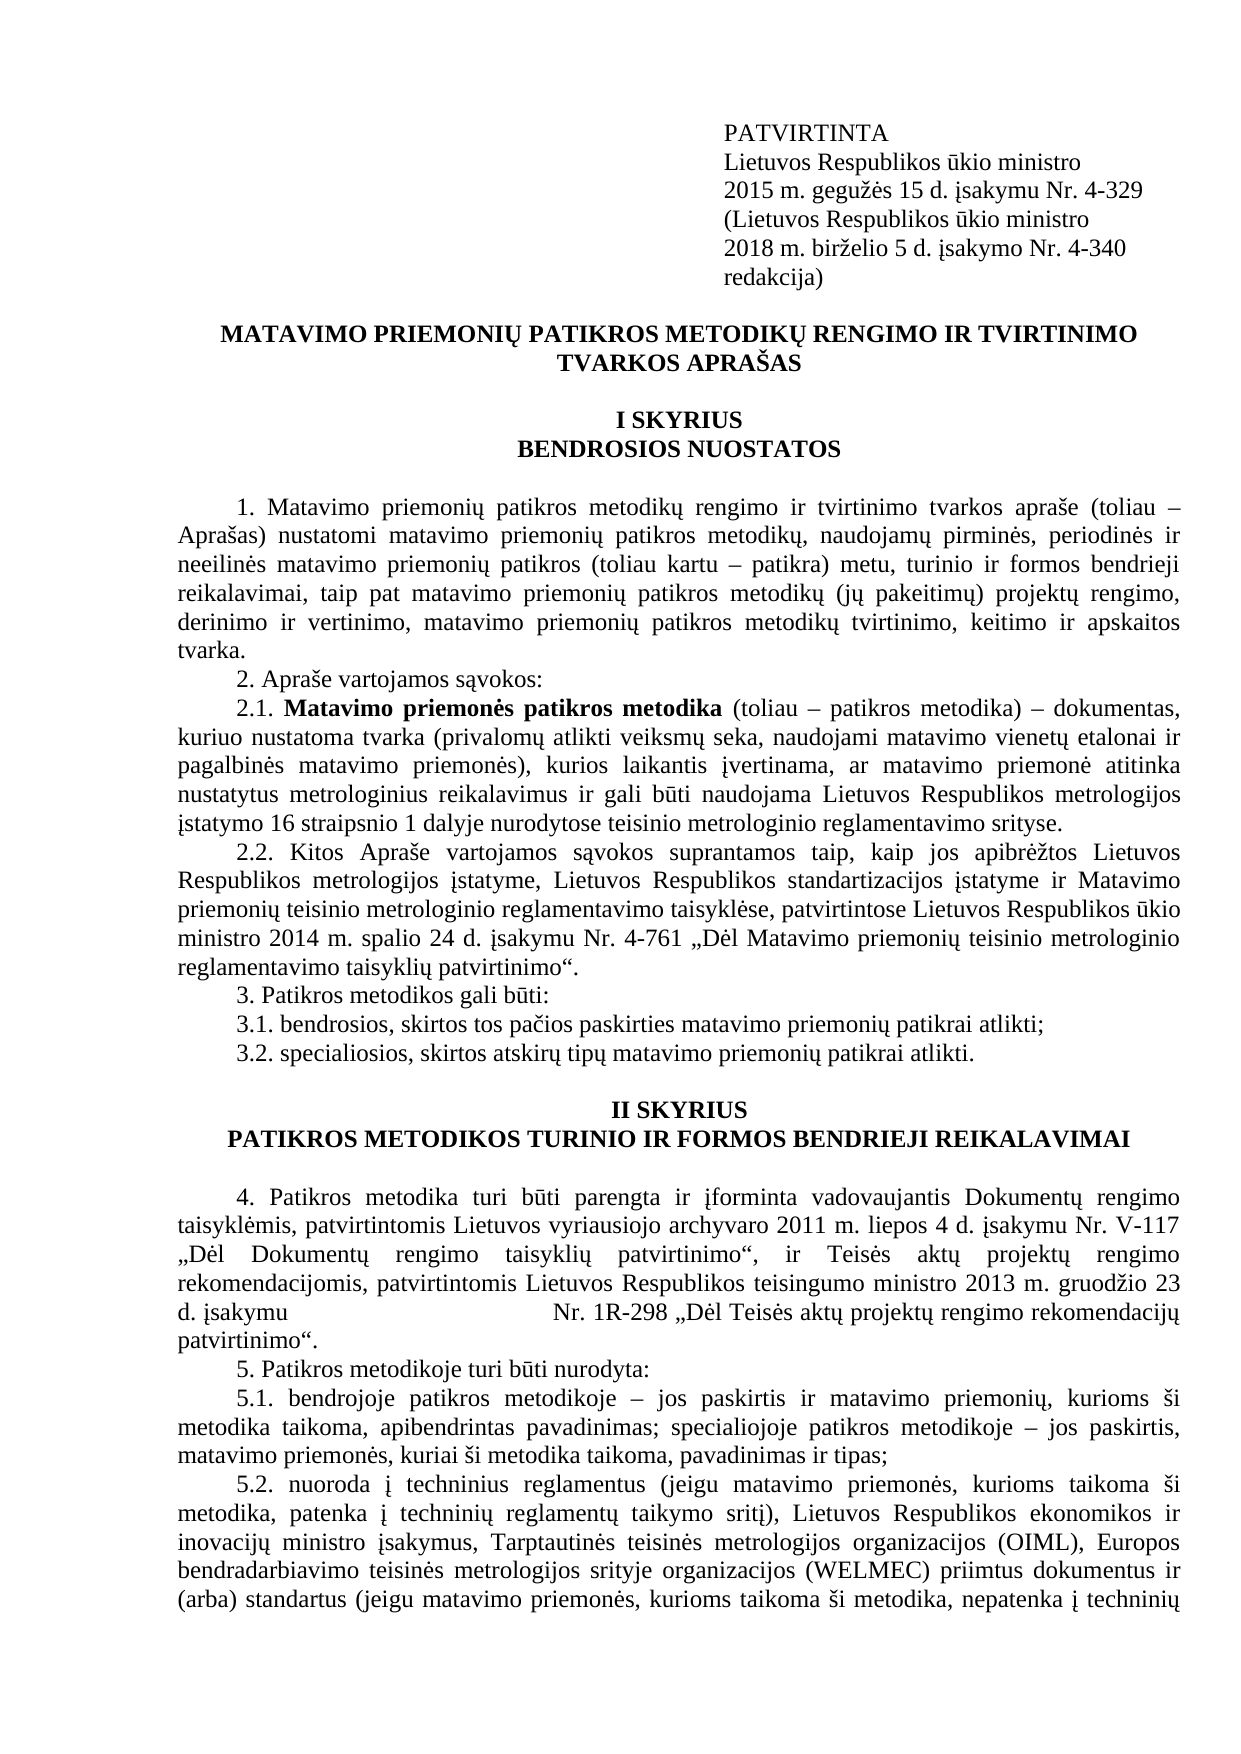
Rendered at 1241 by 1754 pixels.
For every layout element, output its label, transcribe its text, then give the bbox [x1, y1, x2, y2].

text 2018 m. birželio 5 d. įsakymo Nr. 4-340 [723, 233, 1181, 262]
text redakcija) [723, 262, 1181, 291]
text 3.2. specialiosios, skirtos atskirų tipų matavimo priemonių patikrai atlikti. [177, 1038, 1181, 1067]
text 2015 m. gegužės 15 d. įsakymu Nr. 4-329 [723, 176, 1181, 204]
text 3.1. bendrosios, skirtos tos pačios paskirties matavimo priemonių patikrai atlikti; [177, 1009, 1181, 1038]
text 2.1. Matavimo priemonės patikros metodika (toliau – patikros metodika) – dokumentas, kuriuo nustatoma tvarka (privalomų atlikti veiksmų seka, naudojami matavimo vienetų etalonai ir pagalbinės matavimo priemonės), kurios laikantis įvertinama, ar matavimo priemonė atitinka nustatytus metrologinius reikalavimus ir gali būti naudojama Lietuvos Respublikos metrologijos įstatymo 16 straipsnio 1 dalyje nurodytose teisinio metrologinio reglamentavimo srityse. [177, 693, 1181, 837]
text Lietuvos Respublikos ūkio ministro [723, 147, 1181, 176]
text 1. Matavimo priemonių patikros metodikų rengimo ir tvirtinimo tvarkos apraše (toliau – Aprašas) nustatomi matavimo priemonių patikros metodikų, naudojamų pirminės, periodinės ir neeilinės matavimo priemonių patikros (toliau kartu – patikra) metu, turinio ir formos bendrieji reikalavimai, taip pat matavimo priemonių patikros metodikų (jų pakeitimų) projektų rengimo, derinimo ir vertinimo, matavimo priemonių patikros metodikų tvirtinimo, keitimo ir apskaitos tvarka. [177, 492, 1181, 664]
text 2. Apraše vartojamos sąvokos: [177, 664, 1181, 693]
text 4. Patikros metodika turi būti parengta ir įforminta vadovaujantis Dokumentų rengimo taisyklėmis, patvirtintomis Lietuvos vyriausiojo archyvaro 2011 m. liepos 4 d. įsakymu Nr. V-117 „Dėl Dokumentų rengimo taisyklių patvirtinimo“, ir Teisės aktų projektų rengimo rekomendacijomis, patvirtintomis Lietuvos Respublikos teisingumo ministro 2013 m. gruodžio 23 d. įsakymu Nr. 1R-298 „Dėl Teisės aktų projektų rengimo rekomendacijų patvirtinimo“. [177, 1182, 1181, 1354]
text I SKYRIUS [177, 406, 1181, 434]
text 5.1. bendrojoje patikros metodikoje – jos paskirtis ir matavimo priemonių, kurioms ši metodika taikoma, apibendrintas pavadinimas; specialiojoje patikros metodikoje – jos paskirtis, matavimo priemonės, kuriai ši metodika taikoma, pavadinimas ir tipas; [177, 1383, 1181, 1469]
text 5. Patikros metodikoje turi būti nurodyta: [177, 1354, 1181, 1383]
text II SKYRIUS [177, 1096, 1181, 1124]
text PATVIRTINTA [723, 118, 1181, 147]
text (Lietuvos Respublikos ūkio ministro [723, 204, 1181, 233]
text 3. Patikros metodikos gali būti: [177, 981, 1181, 1009]
text 2.2. Kitos Apraše vartojamos sąvokos suprantamos taip, kaip jos apibrėžtos Lietuvos Respublikos metrologijos įstatyme, Lietuvos Respublikos standartizacijos įstatyme ir Matavimo priemonių teisinio metrologinio reglamentavimo taisyklėse, patvirtintose Lietuvos Respublikos ūkio ministro 2014 m. spalio 24 d. įsakymu Nr. 4-761 „Dėl Matavimo priemonių teisinio metrologinio reglamentavimo taisyklių patvirtinimo“. [177, 837, 1181, 981]
text MATAVIMO PRIEMONIŲ PATIKROS METODIKŲ RENGIMO IR TVIRTINIMO TVARKOS APRAŠAS [177, 319, 1181, 377]
text PATIKROS METODIKOS TURINIO IR FORMOS BENDRIEJI REIKALAVIMAI [177, 1124, 1181, 1153]
text 5.2. nuoroda į techninius reglamentus (jeigu matavimo priemonės, kurioms taikoma ši metodika, patenka į techninių reglamentų taikymo sritį), Lietuvos Respublikos ekonomikos ir inovacijų ministro įsakymus, Tarptautinės teisinės metrologijos organizacijos (OIML), Europos bendradarbiavimo teisinės metrologijos srityje organizacijos (WELMEC) priimtus dokumentus ir (arba) standartus (jeigu matavimo priemonės, kurioms taikoma ši metodika, nepatenka į techninių [177, 1469, 1181, 1613]
text BENDROSIOS NUOSTATOS [177, 434, 1181, 463]
